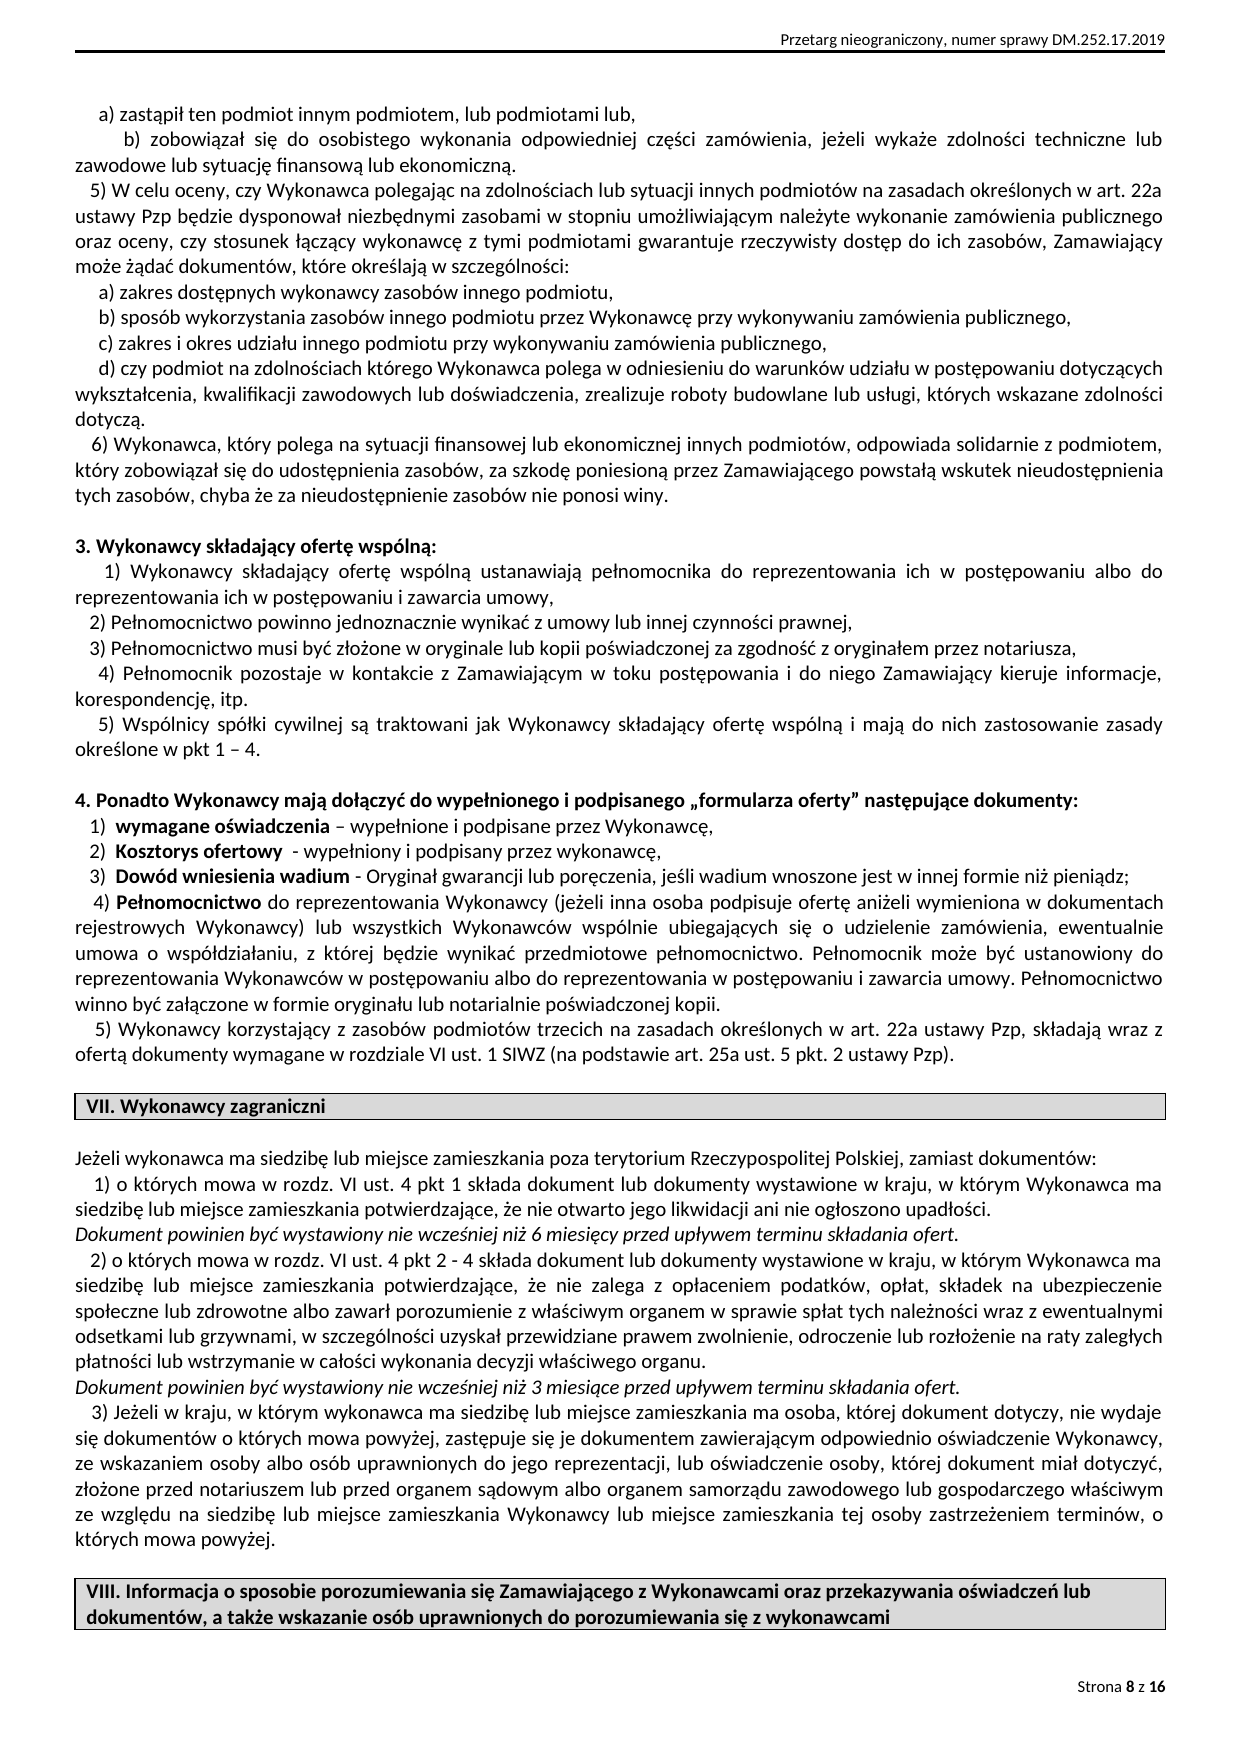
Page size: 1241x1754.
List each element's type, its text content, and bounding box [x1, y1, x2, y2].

text 2) Kosztorys ofertowy - wypełniony i podpisany przez wykonawcę, [75, 838, 1165, 864]
text Dokument powinien być wystawiony nie wcześniej niż 3 miesiące przed upływem terminu składania ofert. [75, 1374, 1165, 1399]
text c) zakres i okres udziału innego podmiotu przy wykonywaniu zamówienia publicznego, [75, 330, 1165, 355]
text b) sposób wykorzystania zasobów innego podmiotu przez Wykonawcę przy wykonywaniu zamówienia publicznego, [75, 304, 1165, 330]
text 4) Pełnomocnictwo do reprezentowania Wykonawcy (jeżeli inna osoba podpisuje ofertę aniżeli wymieniona w dokumentach rejestrowych Wykonawcy) lub wszystkich Wykonawców wspólnie ubiegających się o udzielenie zamówienia, ewentualnie umowa o współdziałaniu, z której będzie wynikać przedmiotowe pełnomocnictwo. Pełnomocnik może być ustanowiony do reprezentowania Wykonawców w postępowaniu albo do reprezentowania w postępowaniu i zawarcia umowy. Pełnomocnictwo winno być załączone w formie oryginału lub notarialnie poświadczonej kopii. [75, 889, 1165, 1016]
text Jeżeli wykonawca ma siedzibę lub miejsce zamieszkania poza terytorium Rzeczypospolitej Polskiej, zamiast dokumentów: [75, 1145, 1165, 1171]
text 1) Wykonawcy składający ofertę wspólną ustanawiają pełnomocnika do reprezentowania ich w postępowaniu albo do reprezentowania ich w postępowaniu i zawarcia umowy, [75, 559, 1165, 609]
text 2) Pełnomocnictwo powinno jednoznacznie wynikać z umowy lub innej czynności prawnej, [75, 609, 1165, 635]
text 2) o których mowa w rozdz. VI ust. 4 pkt 2 - 4 składa dokument lub dokumenty wystawione w kraju, w którym Wykonawca ma siedzibę lub miejsce zamieszkania potwierdzające, że nie zalega z opłaceniem podatków, opłat, składek na ubezpieczenie społeczne lub zdrowotne albo zawarł porozumienie z właściwym organem w sprawie spłat tych należności wraz z ewentualnymi odsetkami lub grzywnami, w szczególności uzyskał przewidziane prawem zwolnienie, odroczenie lub rozłożenie na raty zaległych płatności lub wstrzymanie w całości wykonania decyzji właściwego organu. [75, 1247, 1165, 1374]
text 4. Ponadto Wykonawcy mają dołączyć do wypełnionego i podpisanego „formularza oferty” następujące dokumenty: [75, 787, 1165, 813]
table_header VII. Wykonawcy zagraniczni [76, 1094, 1165, 1119]
text 5) Wspólnicy spółki cywilnej są traktowani jak Wykonawcy składający ofertę wspólną i mają do nich zastosowanie zasady określone w pkt 1 – 4. [75, 711, 1165, 762]
table_header VIII. Informacja o sposobie porozumiewania się Zamawiającego z Wykonawcami oraz przekazywania oświadczeń lub dokumentów, a także wskazanie osób uprawnionych do porozumiewania się z wykonawcami [76, 1579, 1165, 1629]
text 4) Pełnomocnik pozostaje w kontakcie z Zamawiającym w toku postępowania i do niego Zamawiający kieruje informacje, korespondencję, itp. [75, 660, 1165, 711]
text 1) wymagane oświadczenia – wypełnione i podpisane przez Wykonawcę, [75, 813, 1165, 838]
text 1) o których mowa w rozdz. VI ust. 4 pkt 1 składa dokument lub dokumenty wystawione w kraju, w którym Wykonawca ma siedzibę lub miejsce zamieszkania potwierdzające, że nie otwarto jego likwidacji ani nie ogłoszono upadłości. [75, 1171, 1165, 1222]
text 3. Wykonawcy składający ofertę wspólną: [75, 533, 1165, 559]
text 3) Dowód wniesienia wadium - Oryginał gwarancji lub poręczenia, jeśli wadium wnoszone jest w innej formie niż pieniądz; [75, 864, 1165, 889]
text Dokument powinien być wystawiony nie wcześniej niż 6 miesięcy przed upływem terminu składania ofert. [75, 1222, 1165, 1247]
text b) zobowiązał się do osobistego wykonania odpowiedniej części zamówienia, jeżeli wykaże zdolności techniczne lub zawodowe lub sytuację finansową lub ekonomiczną. [75, 127, 1165, 177]
text 3) Jeżeli w kraju, w którym wykonawca ma siedzibę lub miejsce zamieszkania ma osoba, której dokument dotyczy, nie wydaje się dokumentów o których mowa powyżej, zastępuje się je dokumentem zawierającym odpowiednio oświadczenie Wykonawcy, ze wskazaniem osoby albo osób uprawnionych do jego reprezentacji, lub oświadczenie osoby, której dokument miał dotyczyć, złożone przed notariuszem lub przed organem sądowym albo organem samorządu zawodowego lub gospodarczego właściwym ze względu na siedzibę lub miejsce zamieszkania Wykonawcy lub miejsce zamieszkania tej osoby zastrzeżeniem terminów, o których mowa powyżej. [75, 1399, 1165, 1552]
text a) zakres dostępnych wykonawcy zasobów innego podmiotu, [75, 279, 1165, 304]
text 6) Wykonawca, który polega na sytuacji finansowej lub ekonomicznej innych podmiotów, odpowiada solidarnie z podmiotem, który zobowiązał się do udostępnienia zasobów, za szkodę poniesioną przez Zamawiającego powstałą wskutek nieudostępnienia tych zasobów, chyba że za nieudostępnienie zasobów nie ponosi winy. [75, 432, 1165, 508]
text 5) W celu oceny, czy Wykonawca polegając na zdolnościach lub sytuacji innych podmiotów na zasadach określonych w art. 22a ustawy Pzp będzie dysponował niezbędnymi zasobami w stopniu umożliwiającym należyte wykonanie zamówienia publicznego oraz oceny, czy stosunek łączący wykonawcę z tymi podmiotami gwarantuje rzeczywisty dostęp do ich zasobów, Zamawiający może żądać dokumentów, które określają w szczególności: [75, 177, 1165, 279]
text 3) Pełnomocnictwo musi być złożone w oryginale lub kopii poświadczonej za zgodność z oryginałem przez notariusza, [75, 635, 1165, 660]
text 5) Wykonawcy korzystający z zasobów podmiotów trzecich na zasadach określonych w art. 22a ustawy Pzp, składają wraz z ofertą dokumenty wymagane w rozdziale VI ust. 1 SIWZ (na podstawie art. 25a ust. 5 pkt. 2 ustawy Pzp). [75, 1016, 1165, 1067]
text a) zastąpił ten podmiot innym podmiotem, lub podmiotami lub, [75, 101, 1165, 127]
text d) czy podmiot na zdolnościach którego Wykonawca polega w odniesieniu do warunków udziału w postępowaniu dotyczących wykształcenia, kwalifikacji zawodowych lub doświadczenia, zrealizuje roboty budowlane lub usługi, których wskazane zdolności dotyczą. [75, 355, 1165, 432]
